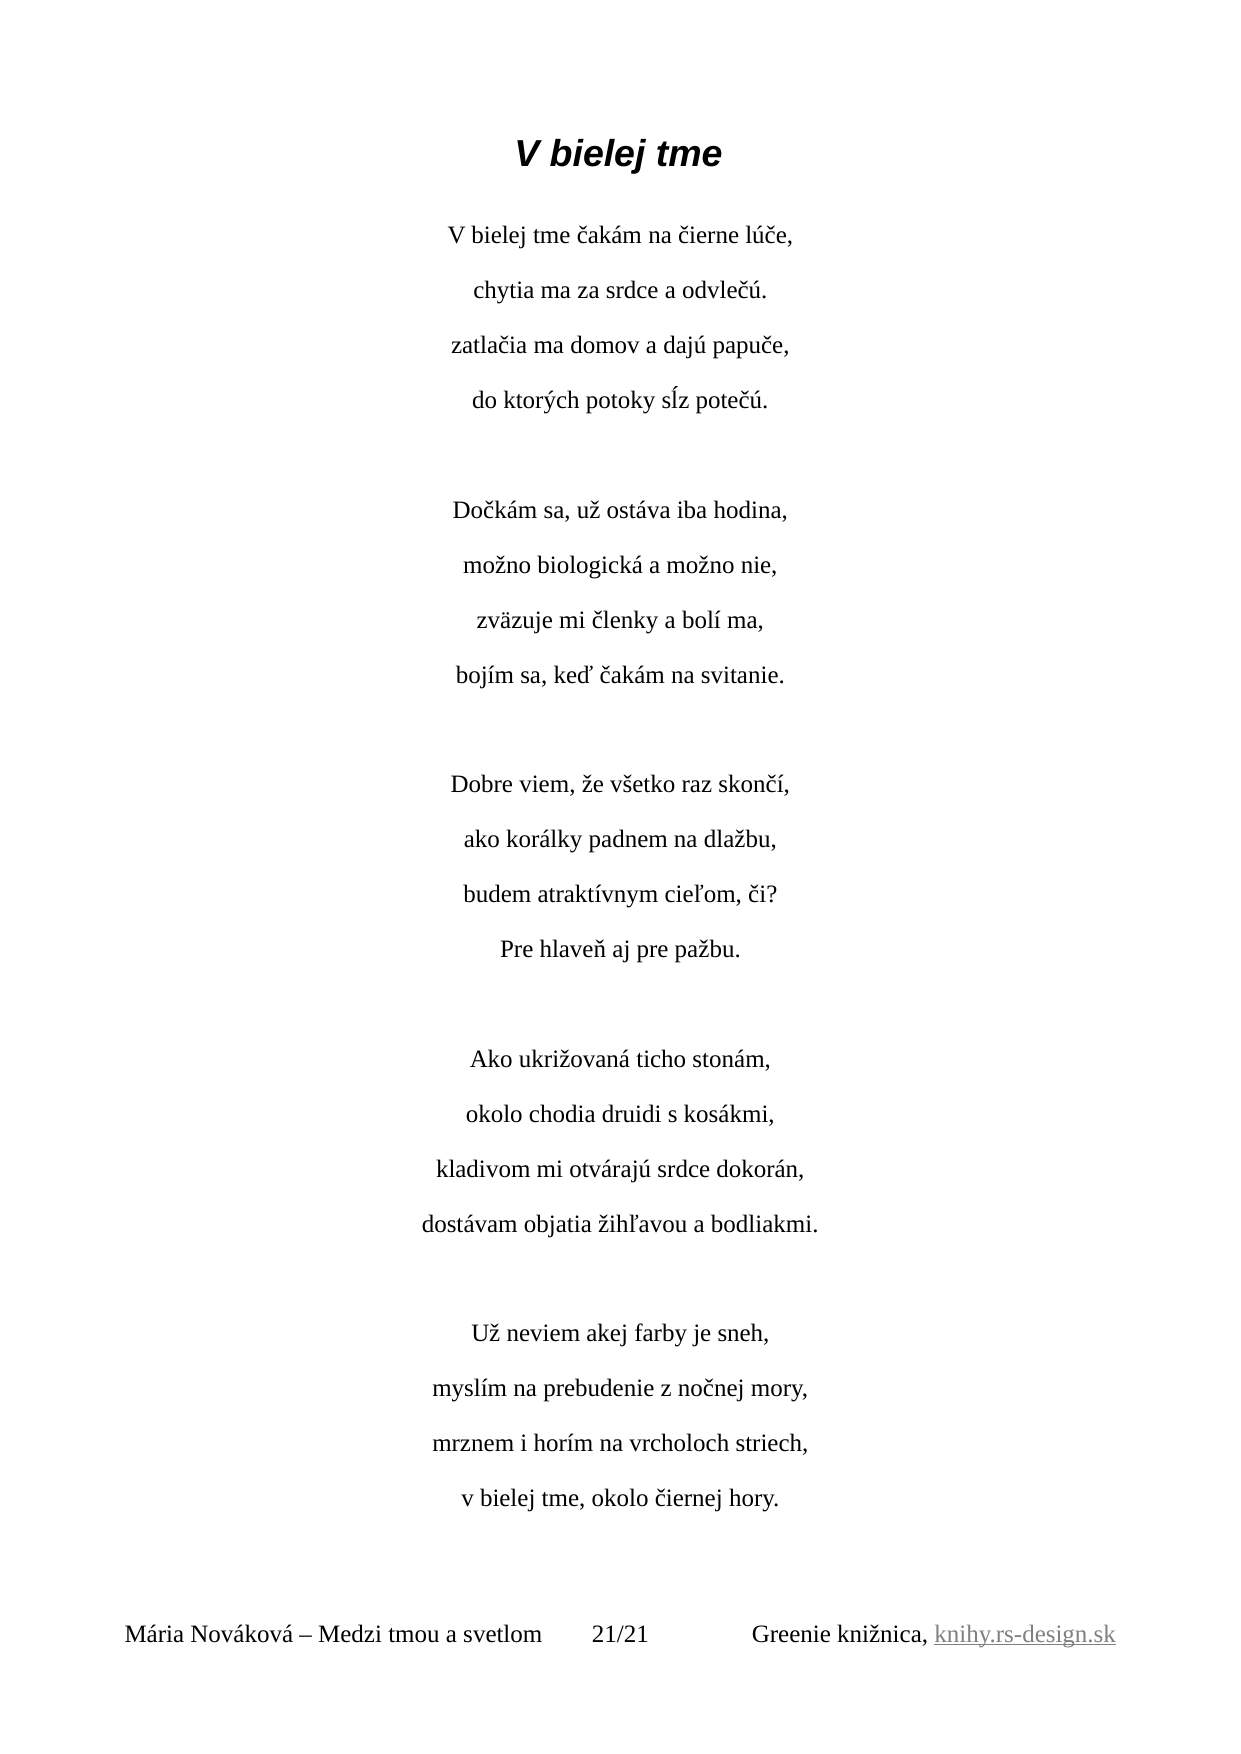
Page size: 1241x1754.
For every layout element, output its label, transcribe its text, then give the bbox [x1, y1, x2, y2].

text bojím sa, keď čakám na svitanie. [106, 660, 1134, 688]
text možno biologická a možno nie, [106, 550, 1134, 579]
text zväzuje mi členky a bolí ma, [106, 605, 1134, 633]
text Dočkám sa, už ostáva iba hodina, [106, 495, 1134, 524]
text dostávam objatia žihľavou a bodliakmi. [106, 1209, 1134, 1237]
text myslím na prebudenie z nočnej mory, [106, 1373, 1134, 1402]
text okolo chodia druidi s kosákmi, [106, 1099, 1134, 1128]
text Už neviem akej farby je sneh, [106, 1318, 1134, 1347]
text Dobre viem, že všetko raz skončí, [106, 769, 1134, 798]
text v bielej tme, okolo čiernej hory. [106, 1483, 1134, 1512]
subtitle V bielej tme [106, 131, 1134, 174]
text zatlačia ma domov a dajú papuče, [106, 330, 1134, 359]
text V bielej tme čakám na čierne lúče, [106, 221, 1134, 249]
text ako korálky padnem na dlažbu, [106, 824, 1134, 853]
text chytia ma za srdce a odvlečú. [106, 275, 1134, 304]
text budem atraktívnym cieľom, či? [106, 879, 1134, 908]
text kladivom mi otvárajú srdce dokorán, [106, 1154, 1134, 1182]
text Pre hlaveň aj pre pažbu. [106, 934, 1134, 963]
text Ako ukrižovaná ticho stonám, [106, 1044, 1134, 1073]
text mrznem i horím na vrcholoch striech, [106, 1428, 1134, 1457]
text do ktorých potoky sĺz potečú. [106, 385, 1134, 414]
